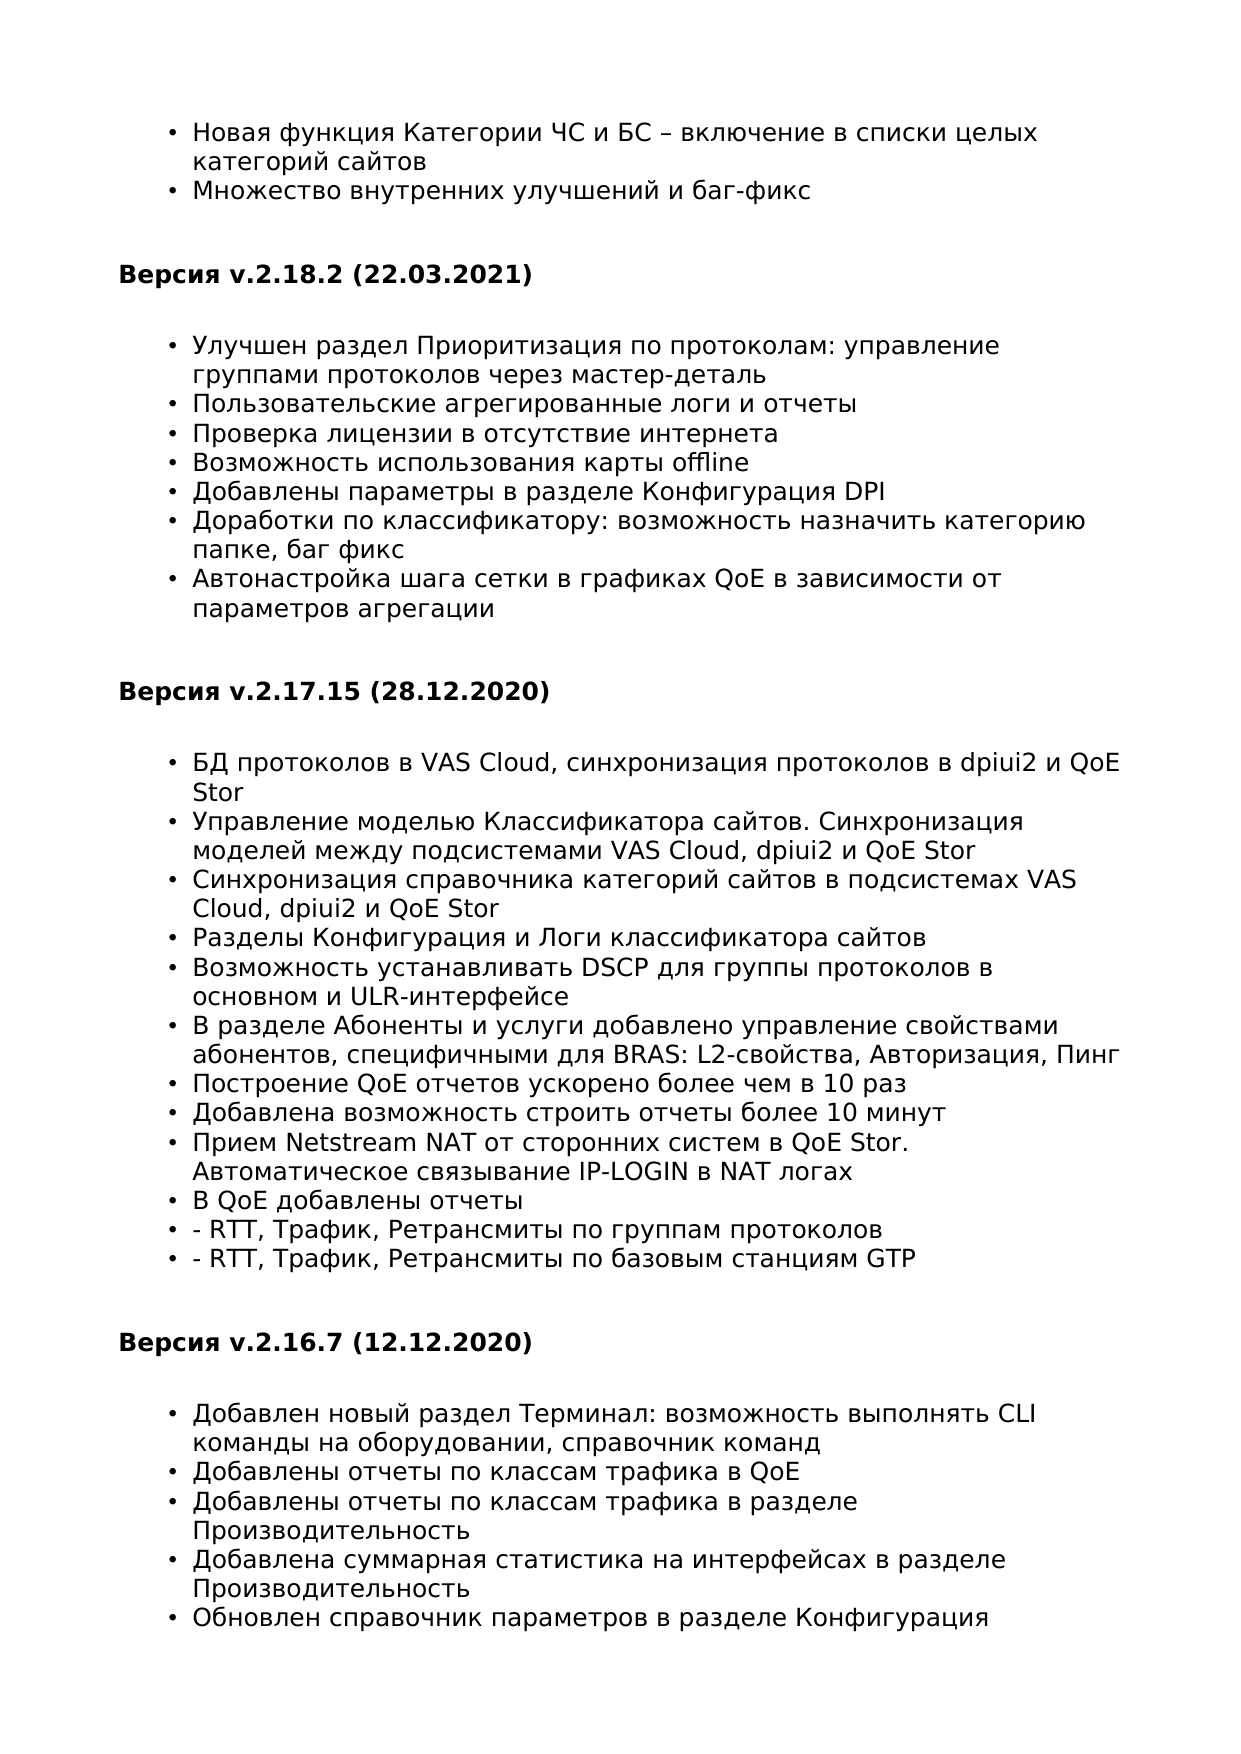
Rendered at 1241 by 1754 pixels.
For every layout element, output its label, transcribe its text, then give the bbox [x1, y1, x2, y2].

list Множество внутренних улучшений и баг-фикс [177, 176, 1122, 206]
list Обновлен справочник параметров в разделе Конфигурация [177, 1603, 1122, 1632]
list Возможность использования карты offline [177, 448, 1122, 477]
list Автонастройка шага сетки в графиках QoE в зависимости от параметров агрегации [177, 564, 1122, 623]
subtitle Версия v.2.17.15 (28.12.2020) [118, 677, 1122, 707]
list Добавлен новый раздел Терминал: возможность выполнять CLI команды на оборудовании, справочник команд [177, 1399, 1122, 1457]
list Разделы Конфигурация и Логи классификатора сайтов [177, 923, 1122, 953]
list Доработки по классификатору: возможность назначить категорию папке, баг фикс [177, 506, 1122, 564]
list Управление моделью Классификатора сайтов. Синхронизация моделей между подсистемами VAS Cloud, dpiui2 и QoE Stor [177, 807, 1122, 865]
list БД протоколов в VAS Cloud, синхронизация протоколов в dpiui2 и QoE Stor [177, 748, 1122, 807]
list Синхронизация справочника категорий сайтов в подсистемах VAS Cloud, dpiui2 и QoE Stor [177, 865, 1122, 923]
list Добавлена суммарная статистика на интерфейсах в разделе Производительность [177, 1545, 1122, 1603]
list Добавлены отчеты по классам трафика в разделе Производительность [177, 1487, 1122, 1545]
subtitle Версия v.2.16.7 (12.12.2020) [118, 1328, 1122, 1357]
list В QoE добавлены отчеты [177, 1186, 1122, 1215]
list Прием Netstream NAT от сторонних систем в QoE Stor. Автоматическое связывание IP-LOGIN в NAT логах [177, 1128, 1122, 1186]
subtitle Версия v.2.18.2 (22.03.2021) [118, 260, 1122, 289]
list Проверка лицензии в отсутствие интернета [177, 419, 1122, 448]
list Добавлены отчеты по классам трафика в QoE [177, 1457, 1122, 1487]
list Добавлена возможность строить отчеты более 10 минут [177, 1098, 1122, 1128]
list Добавлены параметры в разделе Конфигурация DPI [177, 477, 1122, 506]
list Возможность устанавливать DSCP для группы протоколов в основном и ULR-интерфейсе [177, 953, 1122, 1011]
list - RTT, Трафик, Ретрансмиты по базовым станциям GTP [177, 1244, 1122, 1273]
list - RTT, Трафик, Ретрансмиты по группам протоколов [177, 1215, 1122, 1244]
list Пользовательские агрегированные логи и отчеты [177, 389, 1122, 419]
list В разделе Абоненты и услуги добавлено управление свойствами абонентов, специфичными для BRAS: L2-свойства, Авторизация, Пинг [177, 1011, 1122, 1069]
list Новая функция Категории ЧС и БС – включение в списки целых категорий сайтов [177, 118, 1122, 176]
list Построение QoE отчетов ускорено более чем в 10 раз [177, 1069, 1122, 1098]
list Улучшен раздел Приоритизация по протоколам: управление группами протоколов через мастер-деталь [177, 331, 1122, 389]
